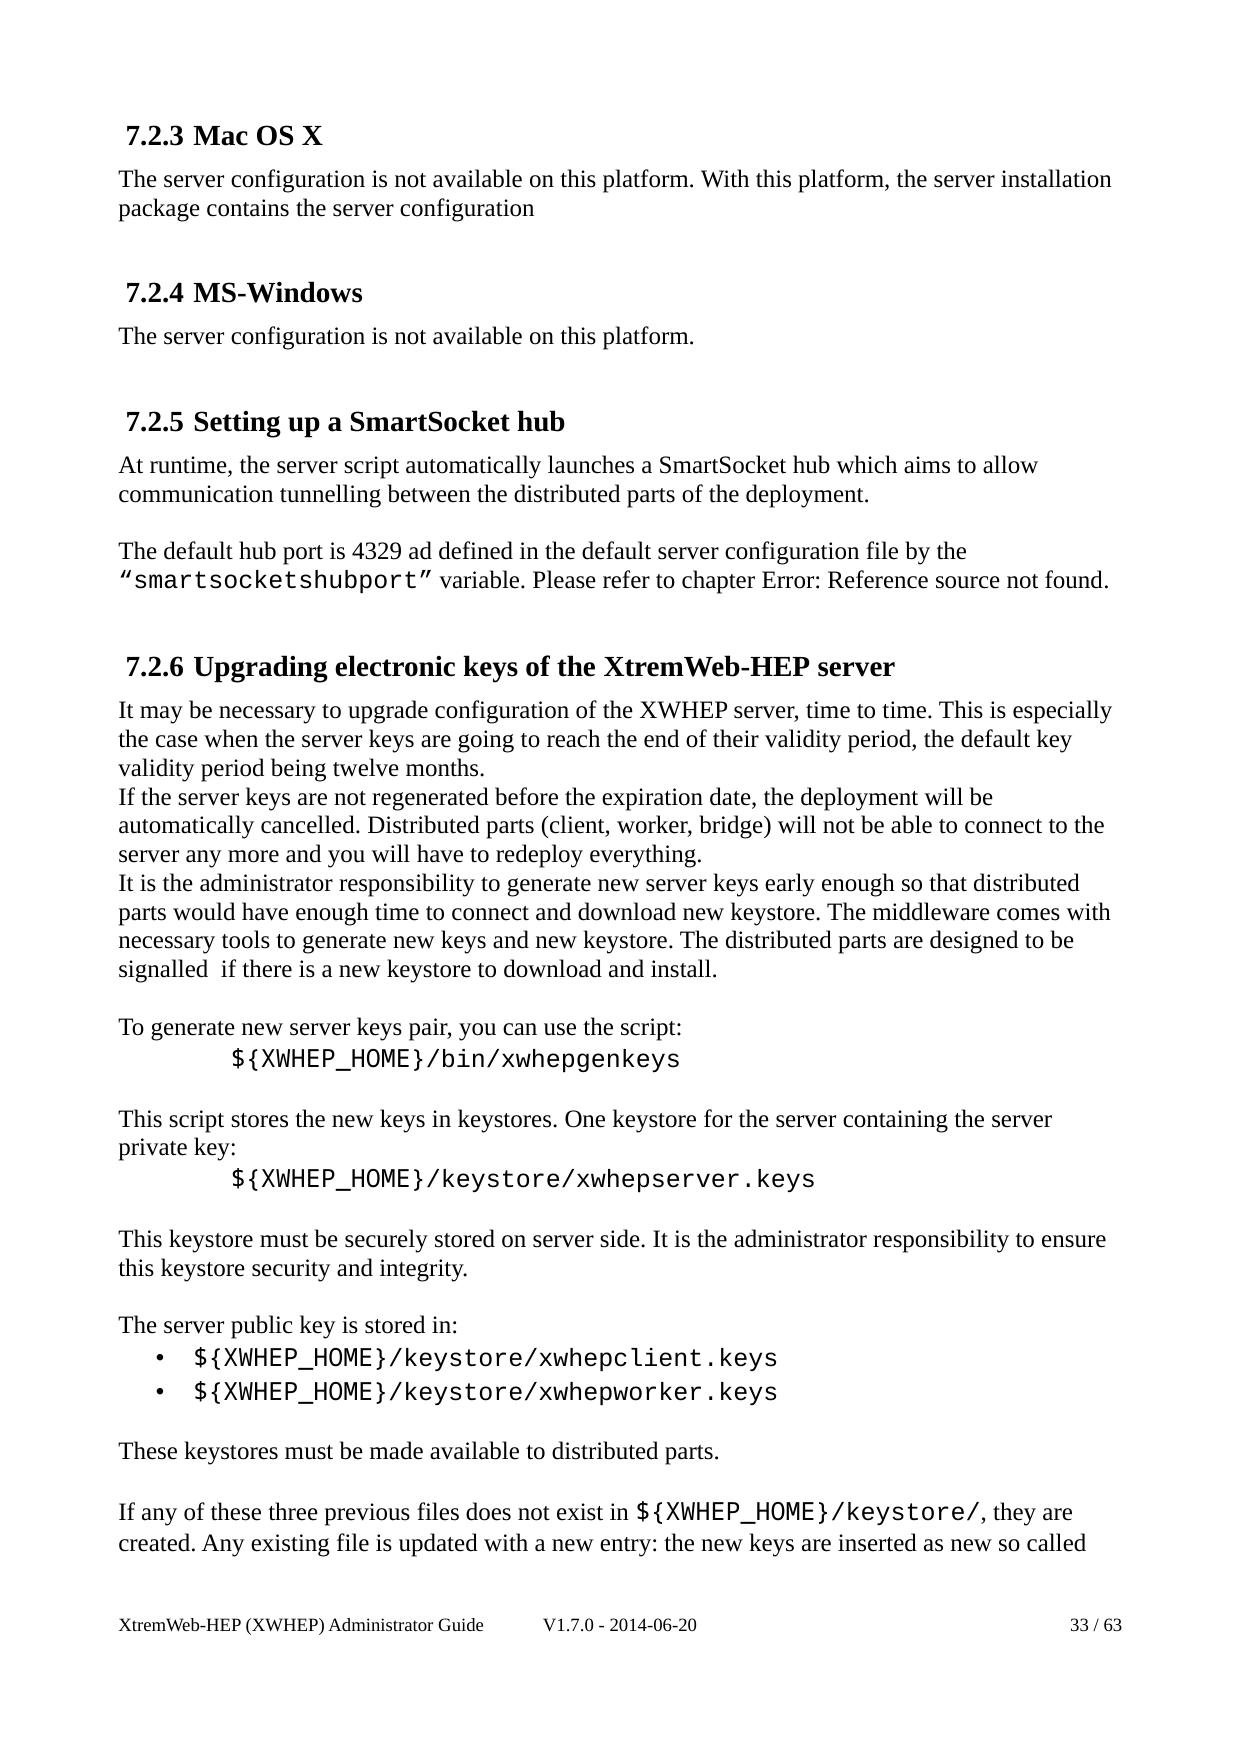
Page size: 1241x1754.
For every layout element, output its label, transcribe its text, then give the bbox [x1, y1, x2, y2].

text At runtime, the server script automatically launches a SmartSocket hub which aims to allow communication tunnelling between the distributed parts of the deployment. [118, 450, 1122, 507]
list ${XWHEP_HOME}/keystore/xwhepserver.keys [193, 1161, 1122, 1195]
text If the server keys are not regenerated before the expiration date, the deployment will be automatically cancelled. Distributed parts (client, worker, bridge) will not be able to connect to the server any more and you will have to redeploy everything. [118, 782, 1122, 868]
text It may be necessary to upgrade configuration of the XWHEP server, time to time. This is especially the case when the server keys are going to reach the end of their validity period, the default key validity period being twelve months. [118, 696, 1122, 782]
text This keystore must be securely stored on server side. It is the administrator responsibility to ensure this keystore security and integrity. [118, 1224, 1122, 1282]
text The default hub port is 4329 ad defined in the default server configuration file by the “smartsocketshubport” variable. Please refer to chapter Erreur : source de la référence non trouvée. [118, 536, 1122, 596]
text The server configuration is not available on this platform. [118, 321, 1122, 350]
text It is the administrator responsibility to generate new server keys early enough so that distributed parts would have enough time to connect and download new keystore. The middleware comes with necessary tools to generate new keys and new keystore. The distributed parts are designed to be signalled if there is a new keystore to download and install. [118, 868, 1122, 983]
text The server public key is stored in: [118, 1310, 1122, 1339]
subtitle Mac OS X [118, 118, 1122, 152]
subtitle Upgrading electronic keys of the XtremWeb-HEP server [118, 649, 1122, 683]
text To generate new server keys pair, you can use the script: [118, 1012, 1122, 1041]
text The server configuration is not available on this platform. With this platform, the server installation package contains the server configuration [118, 164, 1122, 222]
list ${XWHEP_HOME}/keystore/xwhepclient.keys [156, 1339, 1122, 1373]
list ${XWHEP_HOME}/bin/xwhepgenkeys [193, 1041, 1122, 1075]
subtitle Setting up a SmartSocket hub [118, 404, 1122, 437]
text If any of these three previous files does not exist in ${XWHEP_HOME}/keystore/, they are created. Any existing file is updated with a new entry: the new keys are inserted as new so called [118, 1494, 1122, 1557]
text This script stores the new keys in keystores. One keystore for the server containing the server private key: [118, 1104, 1122, 1161]
text These keystores must be made available to distributed parts. [118, 1436, 1122, 1465]
list ${XWHEP_HOME}/keystore/xwhepworker.keys [156, 1373, 1122, 1408]
subtitle MS-Windows [118, 275, 1122, 309]
